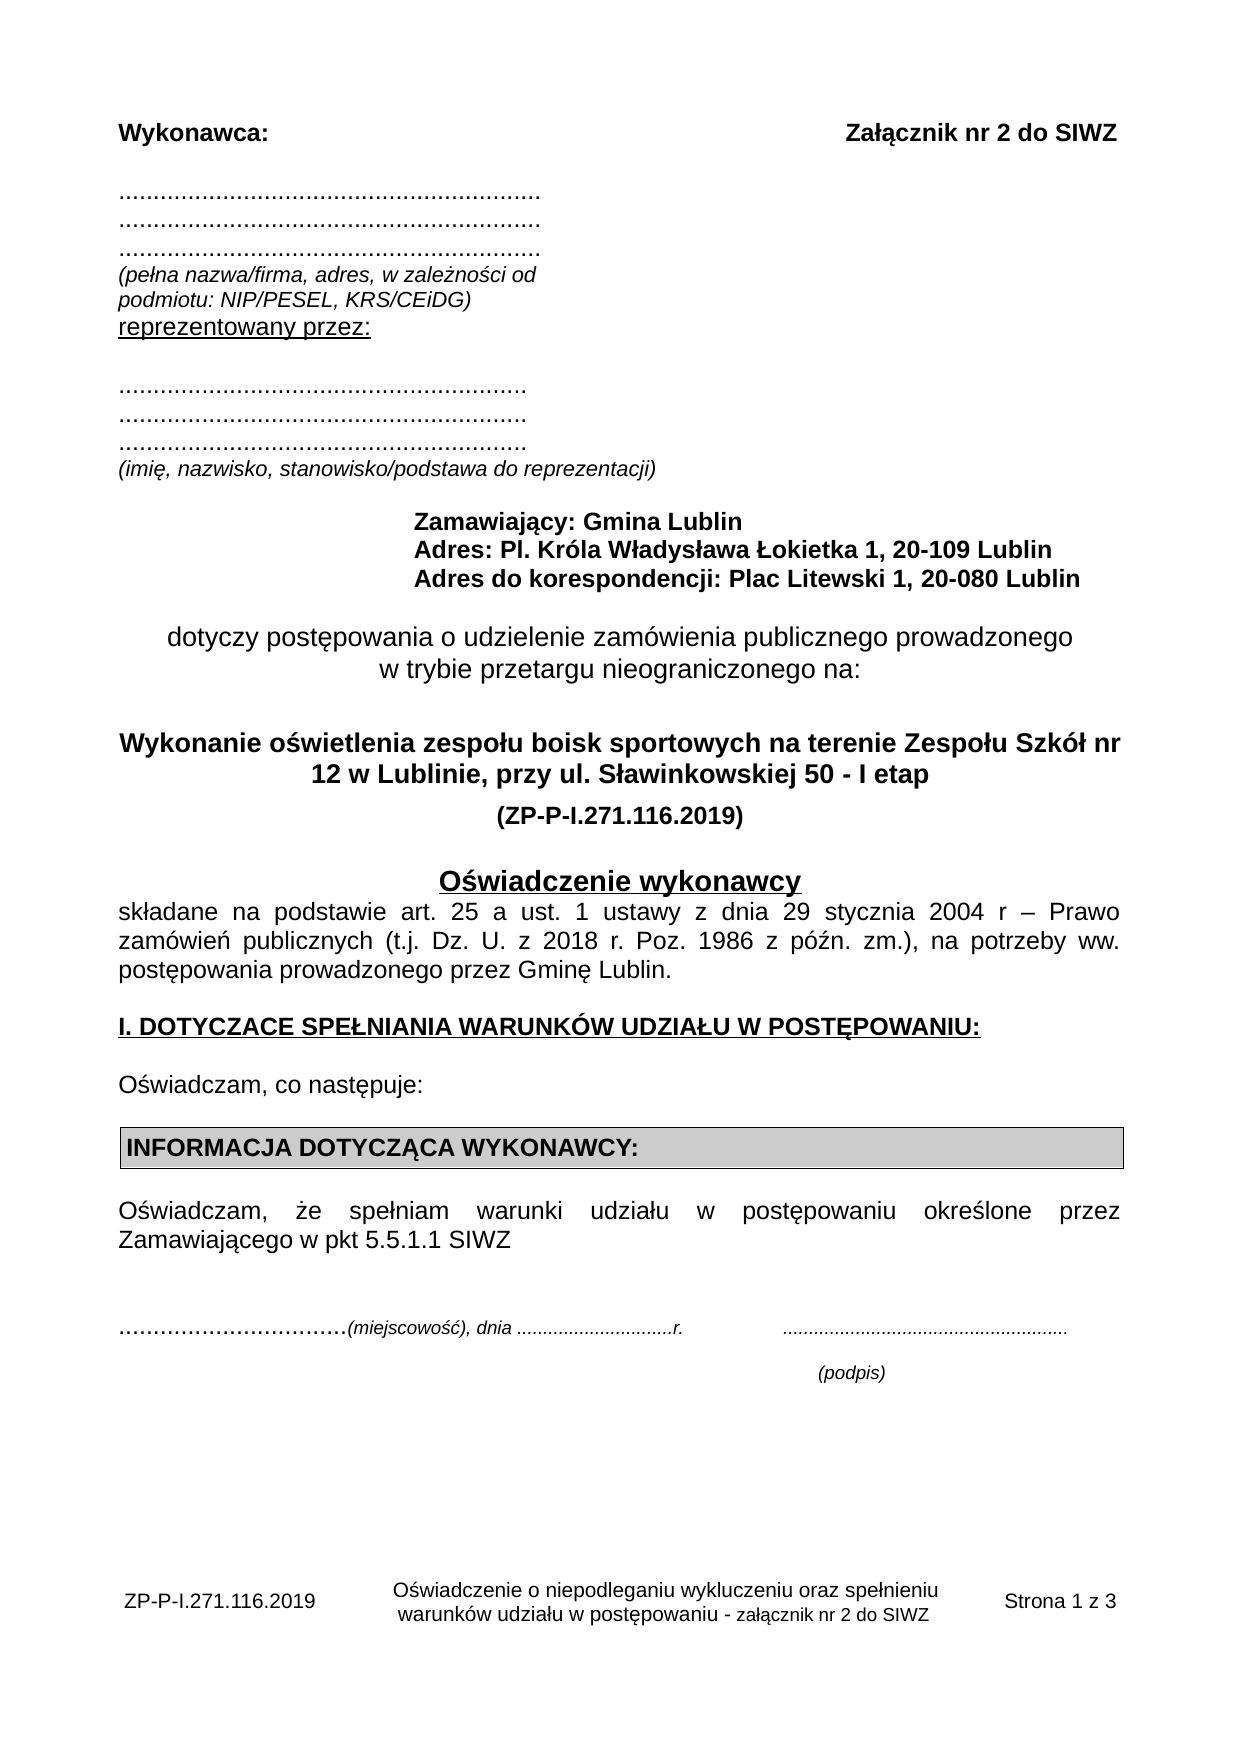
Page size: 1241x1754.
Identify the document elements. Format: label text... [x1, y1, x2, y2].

text Oświadczam, co następuje: [118, 1069, 1122, 1098]
text Zamawiający: Gmina Lublin [118, 506, 1122, 535]
text (imię, nazwisko, stanowisko/podstawa do reprezentacji) [118, 456, 1122, 481]
text (ZP-P-I.271.116.2019) [118, 801, 1122, 830]
text Oświadczam, że spełniam warunki udziału w postępowaniu określone przez Zamawiającego w pkt 5.5.1.1 SIWZ [118, 1196, 1122, 1254]
text składane na podstawie art. 25 a ust. 1 ustawy z dnia 29 stycznia 2004 r – Prawo zamówień publicznych (t.j. Dz. U. z 2018 r. Poz. 1986 z późn. zm.), na potrzeby ww. postępowania prowadzonego przez Gminę Lublin. [118, 897, 1122, 983]
text (podpis) [118, 1362, 1122, 1383]
text podmiotu: NIP/PESEL, KRS/CEiDG) [118, 287, 1122, 312]
text Wykonawca: Załącznik nr 2 do SIWZ [118, 118, 1122, 147]
table_header INFORMACJA DOTYCZĄCA WYKONAWCY: [121, 1128, 1123, 1167]
text I. DOTYCZACE SPEŁNIANIA WARUNKÓW UDZIAŁU W POSTĘPOWANIU: [118, 1012, 1122, 1041]
text ........................................................... [118, 427, 1122, 456]
text ............................................................. [118, 233, 1122, 262]
text Adres: Pl. Króla Władysława Łokietka 1, 20-109 Lublin [118, 535, 1122, 564]
text (pełna nazwa/firma, adres, w zależności od [118, 262, 1122, 287]
text Adres do korespondencji: Plac Litewski 1, 20-080 Lublin [118, 564, 1122, 593]
text Oświadczenie wykonawcy [118, 863, 1122, 897]
text ........................................................... [118, 370, 1122, 398]
text ............................................................. [118, 176, 1122, 204]
text .................................(miejscowość), dnia ..............................r. ....................................................... [118, 1311, 1122, 1340]
text ............................................................. [118, 204, 1122, 233]
text reprezentowany przez: [118, 312, 1122, 341]
text ........................................................... [118, 398, 1122, 427]
text dotyczy postępowania o udzielenie zamówienia publicznego prowadzonego w trybie przetargu nieograniczonego na: [118, 621, 1122, 684]
text Wykonanie oświetlenia zespołu boisk sportowych na terenie Zespołu Szkół nr 12 w Lublinie, przy ul. Sławinkowskiej 50 - I etap [118, 727, 1122, 789]
